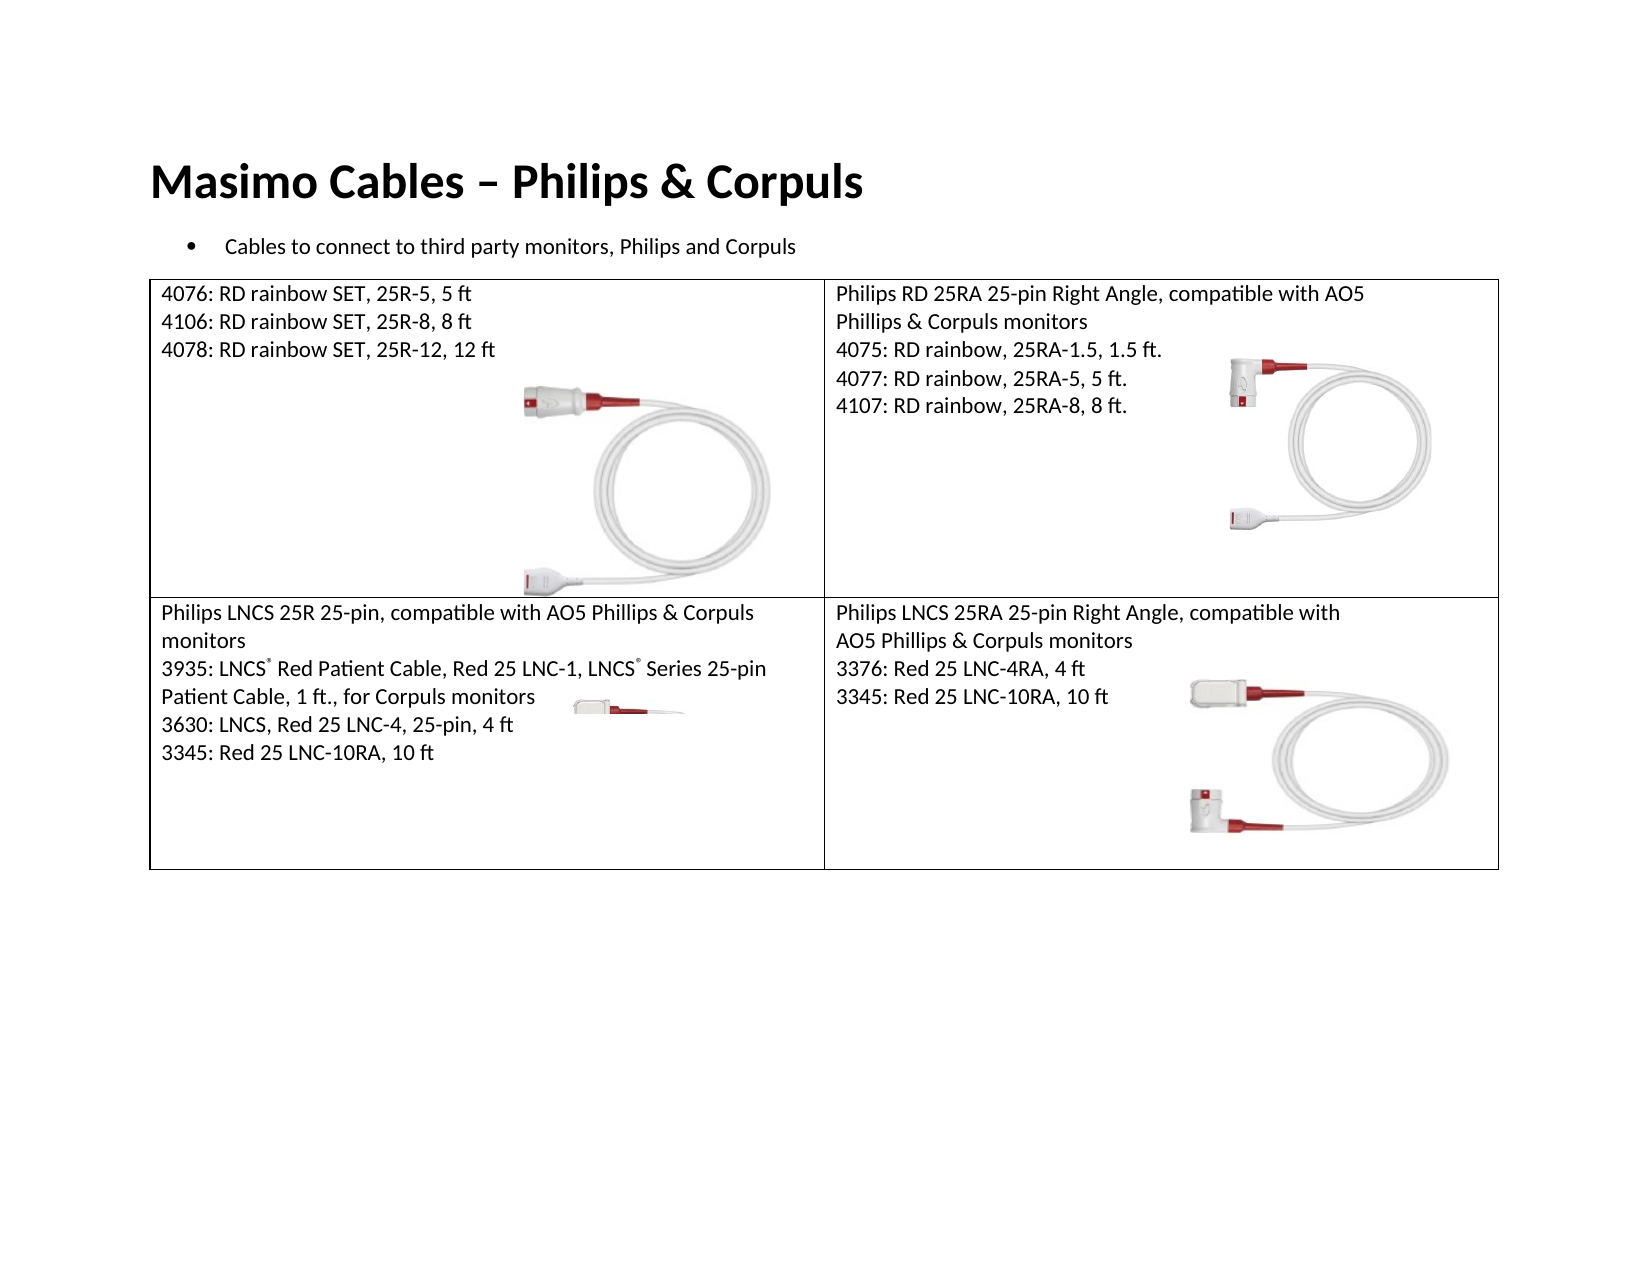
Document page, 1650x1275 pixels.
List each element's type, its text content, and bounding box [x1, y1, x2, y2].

table_cell Philips LNCS 25R 25-pin, compatible with AO5 Phillips & Corpuls monitors 3935: LNCS® Red Patient Cable, Red 25 LNC-1, LNCS® Series 25-pin Patient Cable, 1 ft., for Corpuls monitors 3630: LNCS, Red 25 LNC-4, 25-pin, 4 ft 3345: Red 25 LNC-10RA, 10 ft [151, 598, 824, 869]
list Cables to connect to third party monitors, Philips and Corpuls [187, 232, 1500, 260]
text Masimo Cables – Philips & Corpuls [150, 150, 1500, 211]
table_cell Philips LNCS 25RA 25-pin Right Angle, compatible with AO5 Phillips & Corpuls monitors 3376: Red 25 LNC-4RA, 4 ft 3345: Red 25 LNC-10RA, 10 ft [825, 598, 1498, 869]
table_header Philips RD 25RA 25-pin Right Angle, compatible with AO5 Phillips & Corpuls monitors 4075: RD rainbow, 25RA-1.5, 1.5 ft. 4077: RD rainbow, 25RA-5, 5 ft. 4107: RD rainbow, 25RA-8, 8 ft. [825, 280, 1498, 597]
table_header 4076: RD rainbow SET, 25R-5, 5 ft 4106: RD rainbow SET, 25R-8, 8 ft 4078: RD rainbow SET, 25R-12, 12 ft [151, 280, 824, 597]
